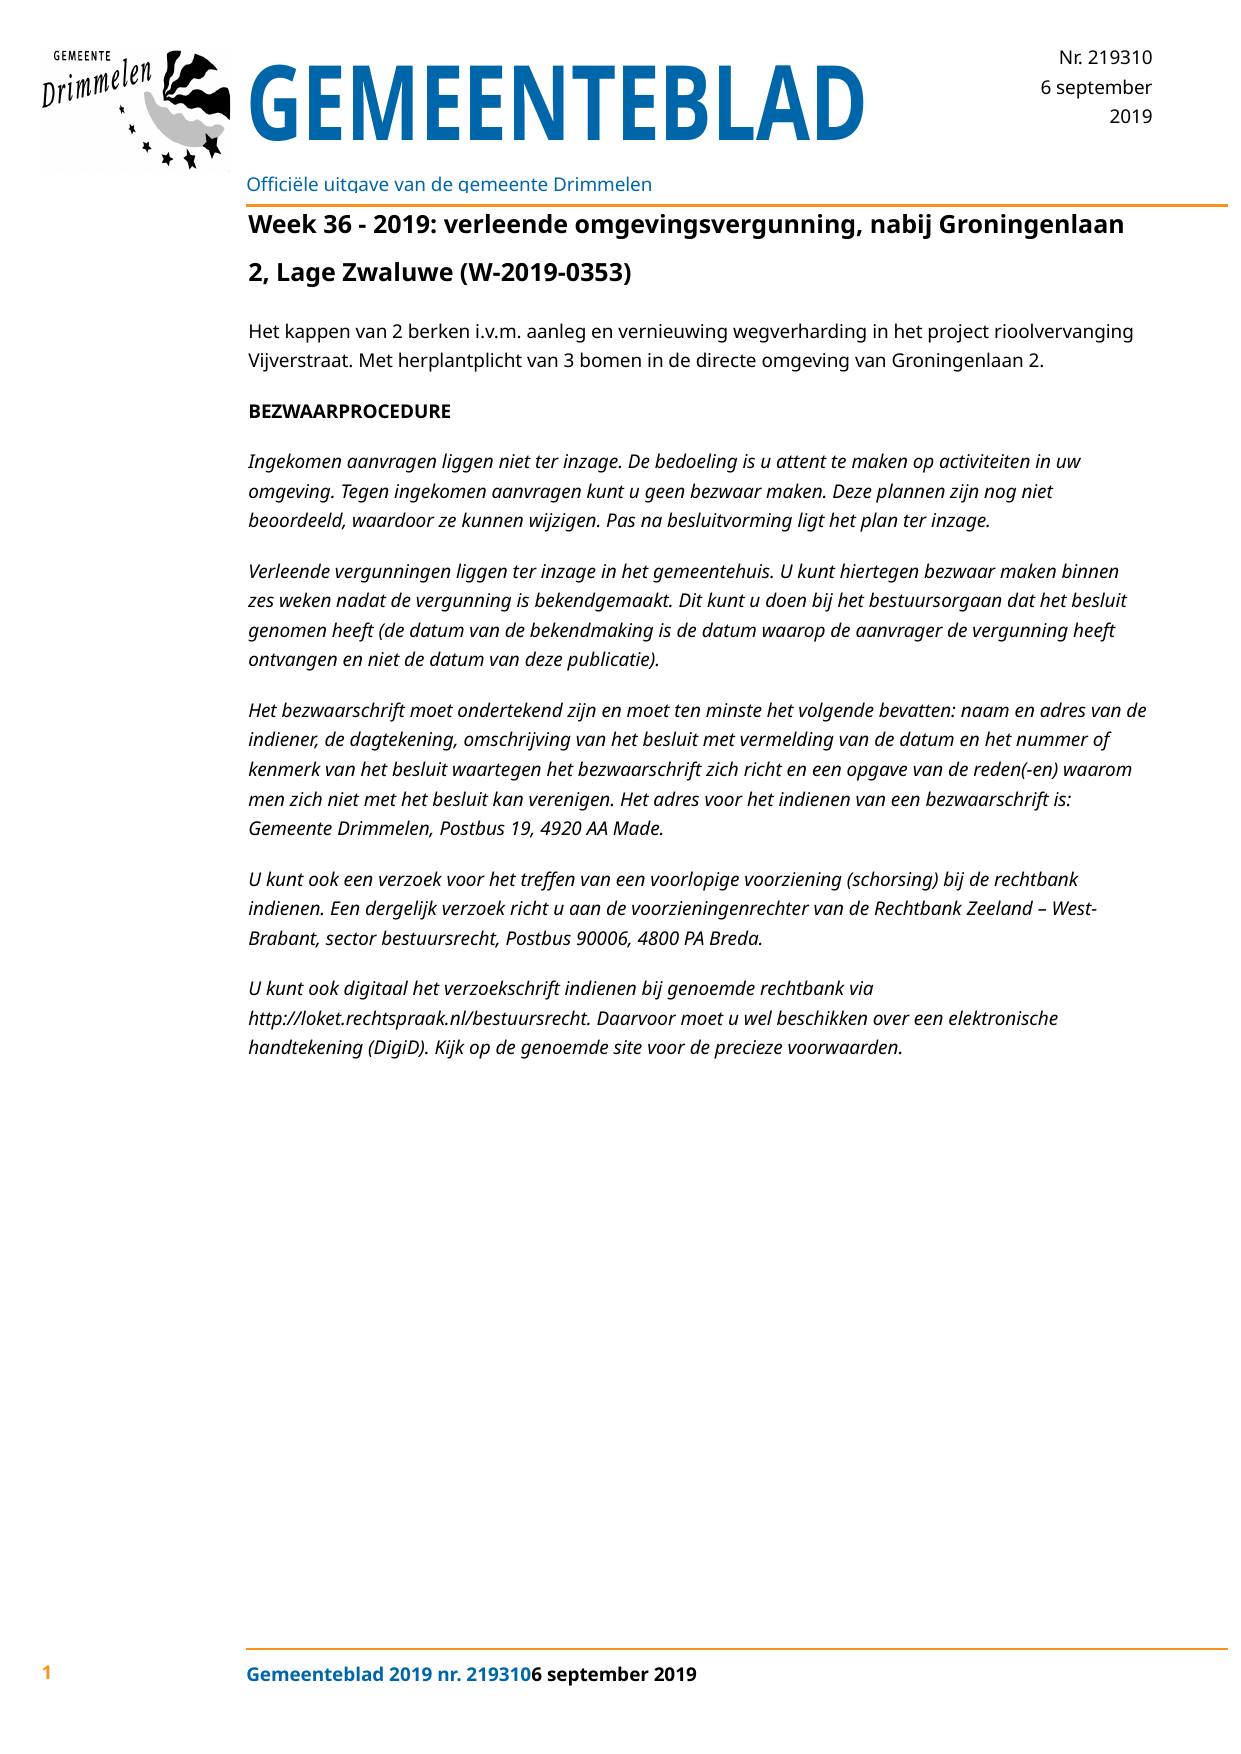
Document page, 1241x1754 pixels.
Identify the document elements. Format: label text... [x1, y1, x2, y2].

text U kunt ook een verzoek voor het treffen van een voorlopige voorziening (schorsing) bij de rechtbank indienen. Een dergelijk verzoek richt u aan de voorzieningenrechter van de Rechtbank Zeeland – West-Brabant, sector bestuursrecht, Postbus 90006, 4800 PA Breda. [248, 866, 1152, 951]
text Verleende vergunningen liggen ter inzage in het gemeentehuis. U kunt hiertegen bezwaar maken binnen zes weken nadat de vergunning is bekendgemaakt. Dit kunt u doen bij het bestuursorgaan dat het besluit genomen heeft (de datum van de bekendmaking is de datum waarop de aanvrager de vergunning heeft ontvangen en niet de datum van deze publicatie). [248, 558, 1152, 672]
text Het bezwaarschrift moet ondertekend zijn en moet ten minste het volgende bevatten: naam en adres van de indiener, de dagtekening, omschrijving van het besluit met vermelding van de datum en het nummer of kenmerk van het besluit waartegen het bezwaarschrift zich richt en een opgave van de reden(-en) waarom men zich niet met het besluit kan verenigen. Het adres voor het indienen van een bezwaarschrift is: Gemeente Drimmelen, Postbus 19, 4920 AA Made. [248, 697, 1152, 841]
text Week 36 - 2019: verleende omgevingsvergunning, nabij Groningenlaan 2, Lage Zwaluwe (W-2019-0353) [248, 207, 1152, 288]
text U kunt ook digitaal het verzoekschrift indienen bij genoemde rechtbank via http://loket.rechtspraak.nl/bestuursrecht. Daarvoor moet u wel beschikken over een elektronische handtekening (DigiD). Kijk op de genoemde site voor de precieze voorwaarden. [248, 975, 1152, 1060]
text Ingekomen aanvragen liggen niet ter inzage. De bedoeling is u attent te maken op activiteiten in uw omgeving. Tegen ingekomen aanvragen kunt u geen bezwaar maken. Deze plannen zijn nog niet beoordeeld, waardoor ze kunnen wijzigen. Pas na besluitvorming ligt het plan ter inzage. [248, 448, 1152, 533]
text Het kappen van 2 berken i.v.m. aanleg en vernieuwing wegverharding in het project rioolvervanging Vijverstraat. Met herplantplicht van 3 bomen in de directe omgeving van Groningenlaan 2. [248, 318, 1152, 373]
text BEZWAARPROCEDURE [248, 398, 1152, 424]
picture [41, 47, 231, 172]
